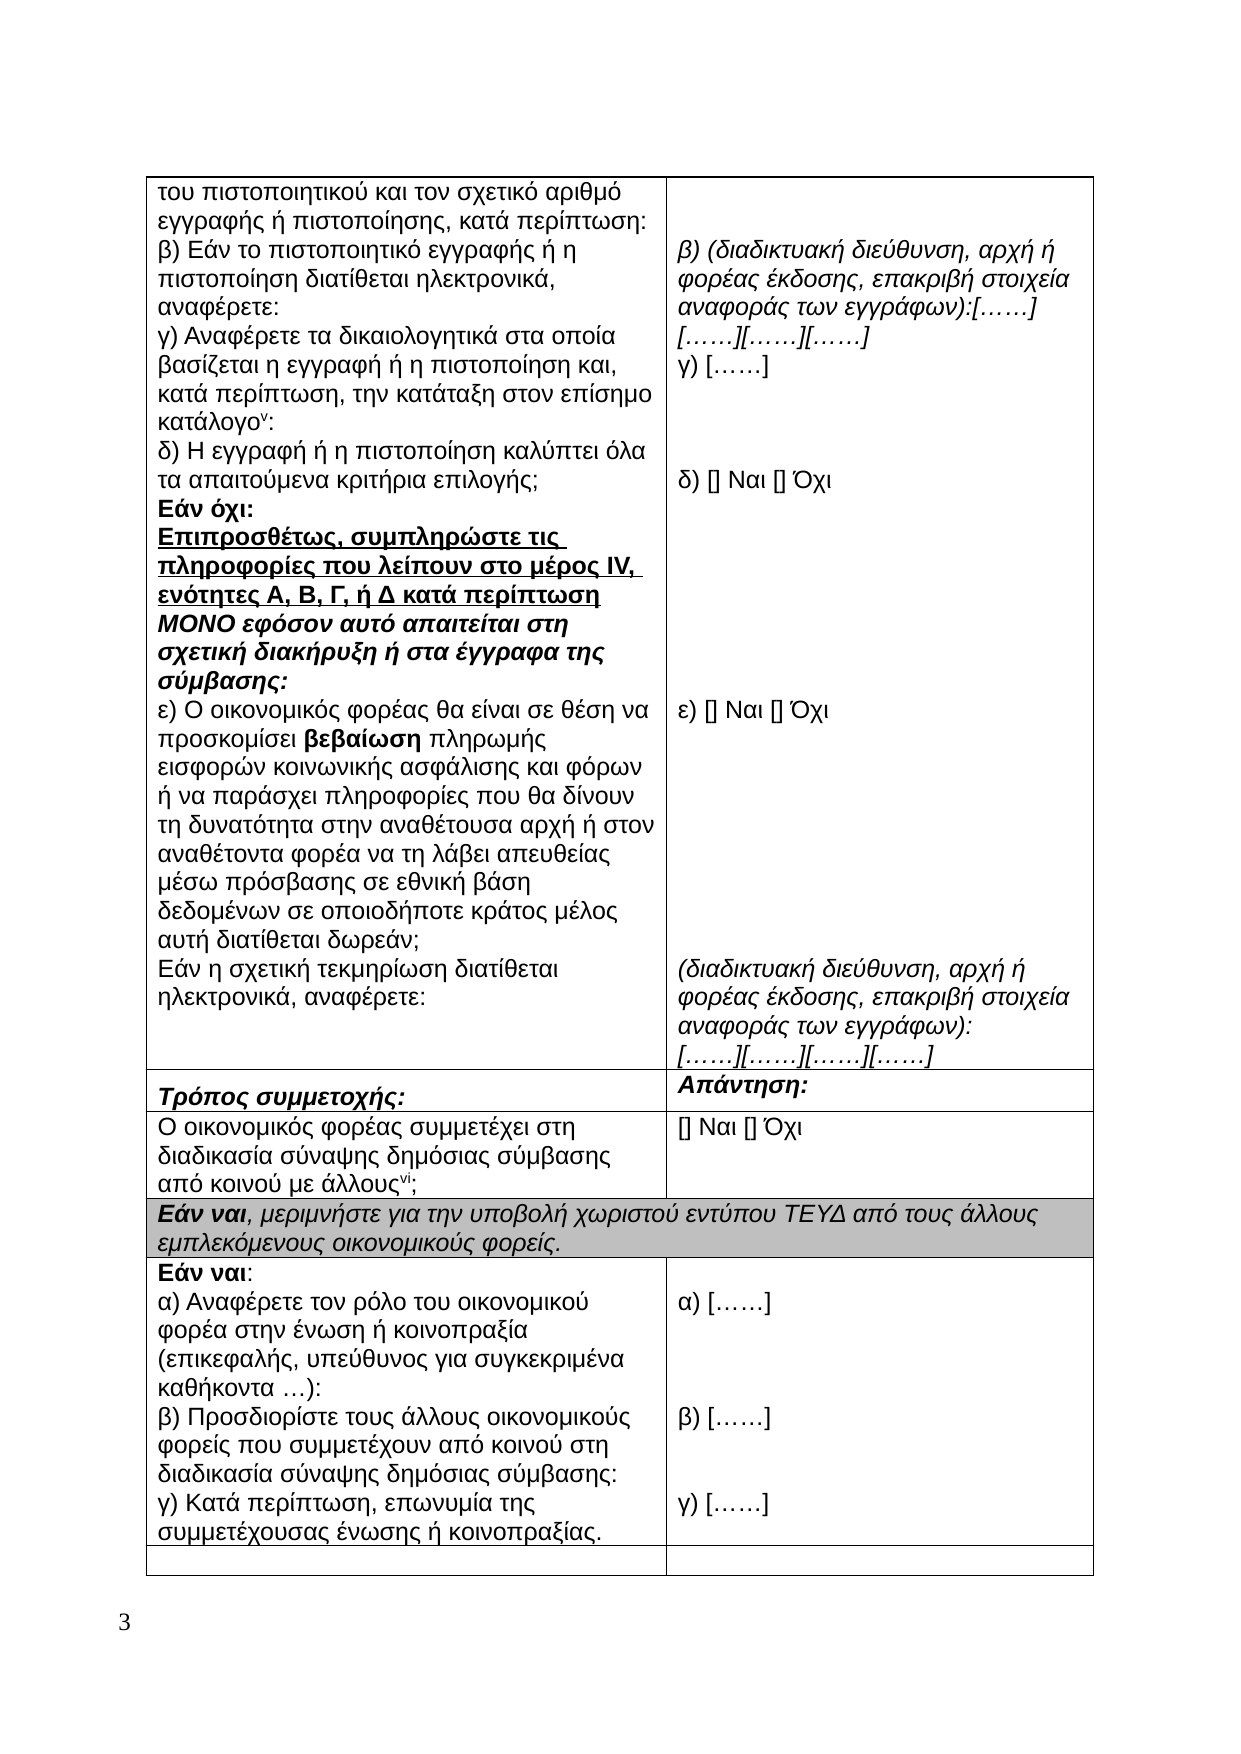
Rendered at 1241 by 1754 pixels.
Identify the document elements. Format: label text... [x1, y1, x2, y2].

table_cell [] Ναι [] Όχι [667, 1112, 1093, 1198]
table_cell Εάν ναι: α) Αναφέρετε τον ρόλο του οικονομικού φορέα στην ένωση ή κοινοπραξία (επικεφαλής, υπεύθυνος για συγκεκριμένα καθήκοντα …): β) Προσδιορίστε τους άλλους οικονομικούς φορείς που συμμετέχουν από κοινού στη διαδικασία σύναψης δημόσιας σύμβασης: γ) Κατά περίπτωση, επωνυμία της συμμετέχουσας ένωσης ή κοινοπραξίας. [147, 1258, 666, 1545]
table_cell Τρόπος συμμετοχής: [147, 1070, 666, 1111]
table_cell α) [……] β) [……] γ) [……] [667, 1258, 1093, 1545]
table_cell [147, 1546, 666, 1575]
table_cell Απάντηση: [667, 1070, 1093, 1111]
table_cell Εάν ναι, μεριμνήστε για την υποβολή χωριστού εντύπου ΤΕΥΔ από τους άλλους εμπλεκόμενους οικονομικούς φορείς. [147, 1199, 1093, 1257]
table_cell [667, 1546, 1093, 1575]
table_cell του πιστοποιητικού και τον σχετικό αριθμό εγγραφής ή πιστοποίησης, κατά περίπτωση: β) Εάν το πιστοποιητικό εγγραφής ή η πιστοποίηση διατίθεται ηλεκτρονικά, αναφέρετε: γ) Αναφέρετε τα δικαιολογητικά στα οποία βασίζεται η εγγραφή ή η πιστοποίηση και, κατά περίπτωση, την κατάταξη στον επίσημο κατάλογο: δ) Η εγγραφή ή η πιστοποίηση καλύπτει όλα τα απαιτούμενα κριτήρια επιλογής; Εάν όχι: Επιπροσθέτως, συμπληρώστε τις πληροφορίες που λείπουν στο μέρος IV, ενότητες Α, Β, Γ, ή Δ κατά περίπτωση ΜΟΝΟ εφόσον αυτό απαιτείται στη σχετική διακήρυξη ή στα έγγραφα της σύμβασης: ε) Ο οικονομικός φορέας θα είναι σε θέση να προσκομίσει βεβαίωση πληρωμής εισφορών κοινωνικής ασφάλισης και φόρων ή να παράσχει πληροφορίες που θα δίνουν τη δυνατότητα στην αναθέτουσα αρχή ή στον αναθέτοντα φορέα να τη λάβει απευθείας μέσω πρόσβασης σε εθνική βάση δεδομένων σε οποιοδήποτε κράτος μέλος αυτή διατίθεται δωρεάν; Εάν η σχετική τεκμηρίωση διατίθεται ηλεκτρονικά, αναφέρετε: [147, 178, 666, 1069]
table_cell Ο οικονομικός φορέας συμμετέχει στη διαδικασία σύναψης δημόσιας σύμβασης από κοινού με άλλους; [147, 1112, 666, 1198]
table_cell β) (διαδικτυακή διεύθυνση, αρχή ή φορέας έκδοσης, επακριβή στοιχεία αναφοράς των εγγράφων):[……][……][……][……] γ) [……] δ) [] Ναι [] Όχι ε) [] Ναι [] Όχι (διαδικτυακή διεύθυνση, αρχή ή φορέας έκδοσης, επακριβή στοιχεία αναφοράς των εγγράφων): [……][……][……][……] [667, 178, 1093, 1069]
